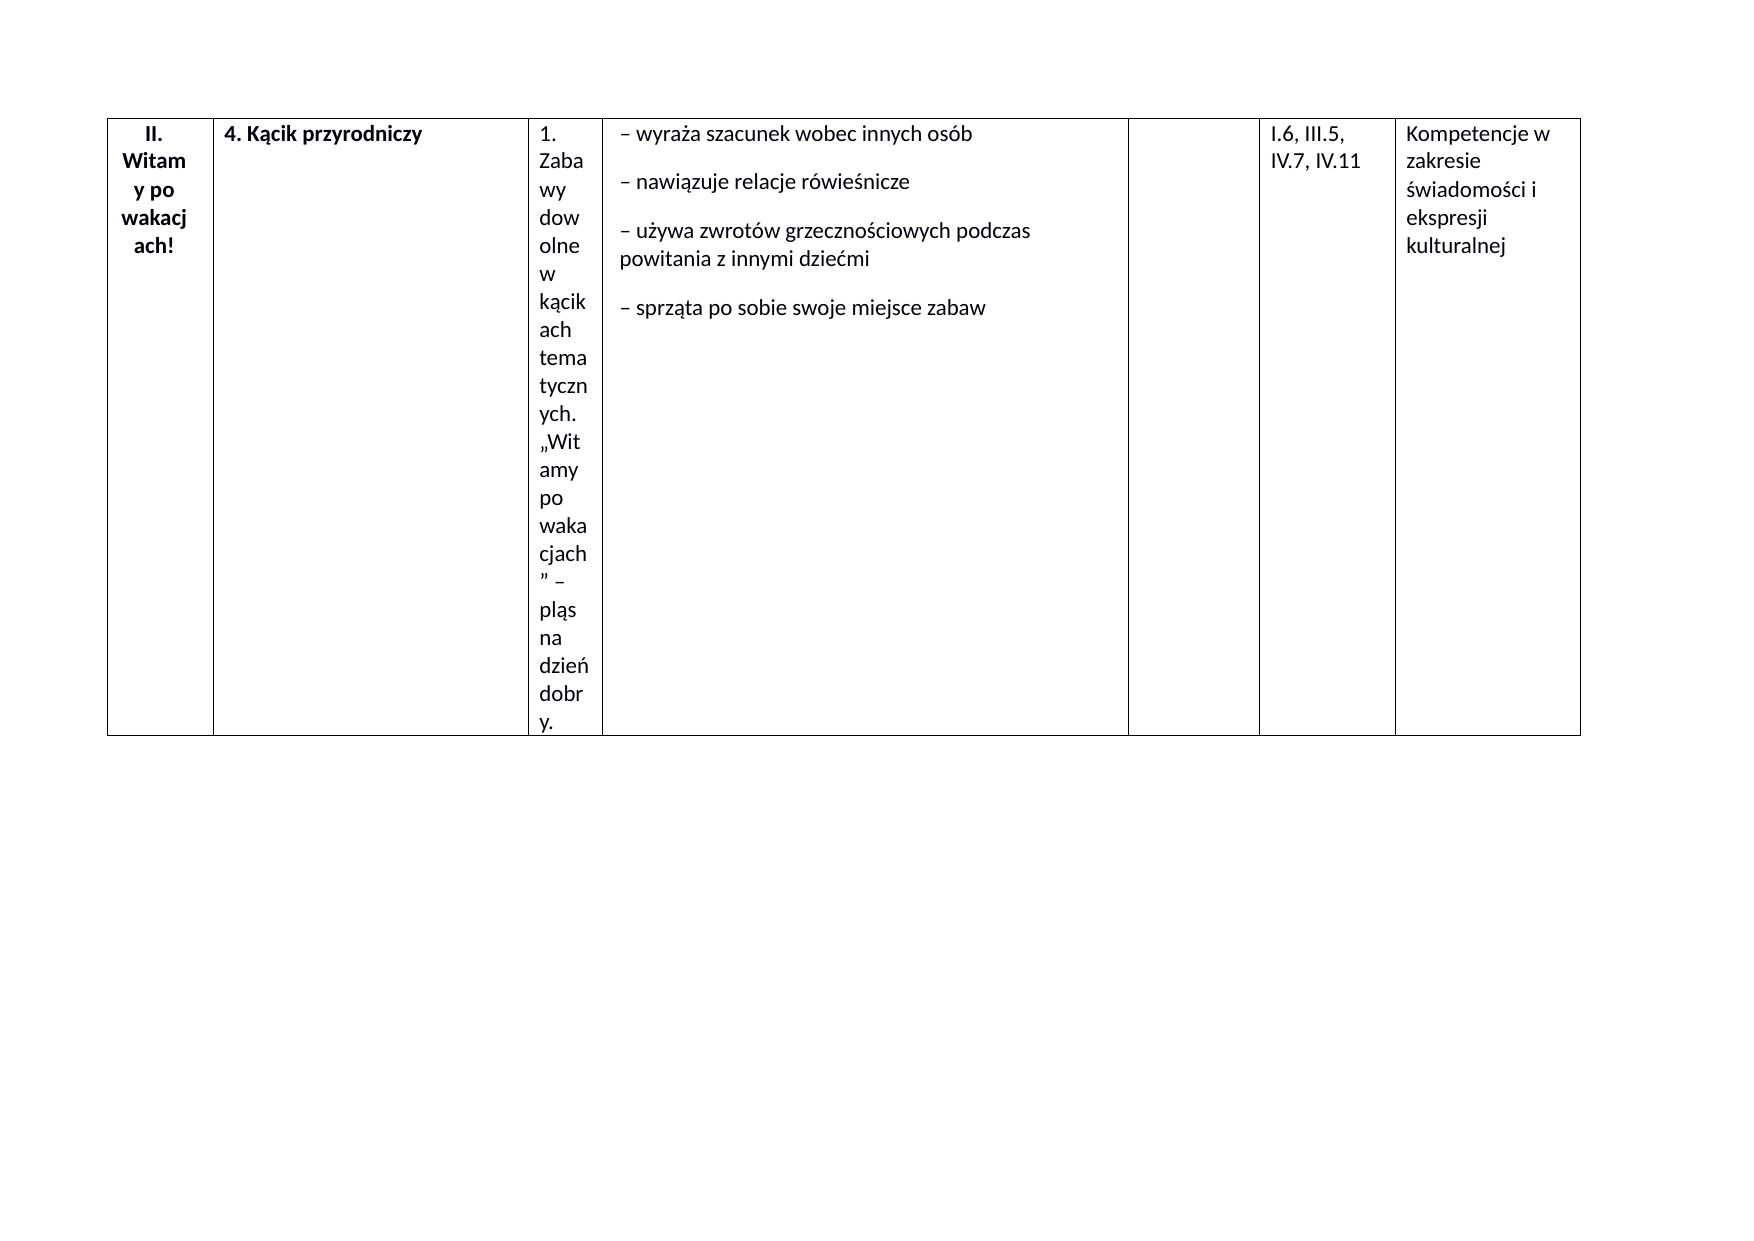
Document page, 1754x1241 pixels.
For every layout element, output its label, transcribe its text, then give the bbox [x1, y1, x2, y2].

table_cell 1. Zabawy dowolne w kącikach tematycznych. „Witamy po wakacjach” – pląs na dzień dobry. [529, 119, 602, 735]
table_cell 4. Kącik przyrodniczy [214, 119, 528, 735]
table_cell II. Witamy po wakacjach! [108, 119, 213, 735]
table_cell Kompetencje w zakresie świadomości i ekspresji kulturalnej [1396, 119, 1580, 735]
table_cell [1129, 119, 1259, 735]
table_cell I.6, III.5, IV.7, IV.11 [1260, 119, 1395, 735]
table_cell – wyraża szacunek wobec innych osób – nawiązuje relacje rówieśnicze – używa zwrotów grzecznościowych podczas powitania z innymi dziećmi – sprząta po sobie swoje miejsce zabaw [603, 119, 1128, 735]
